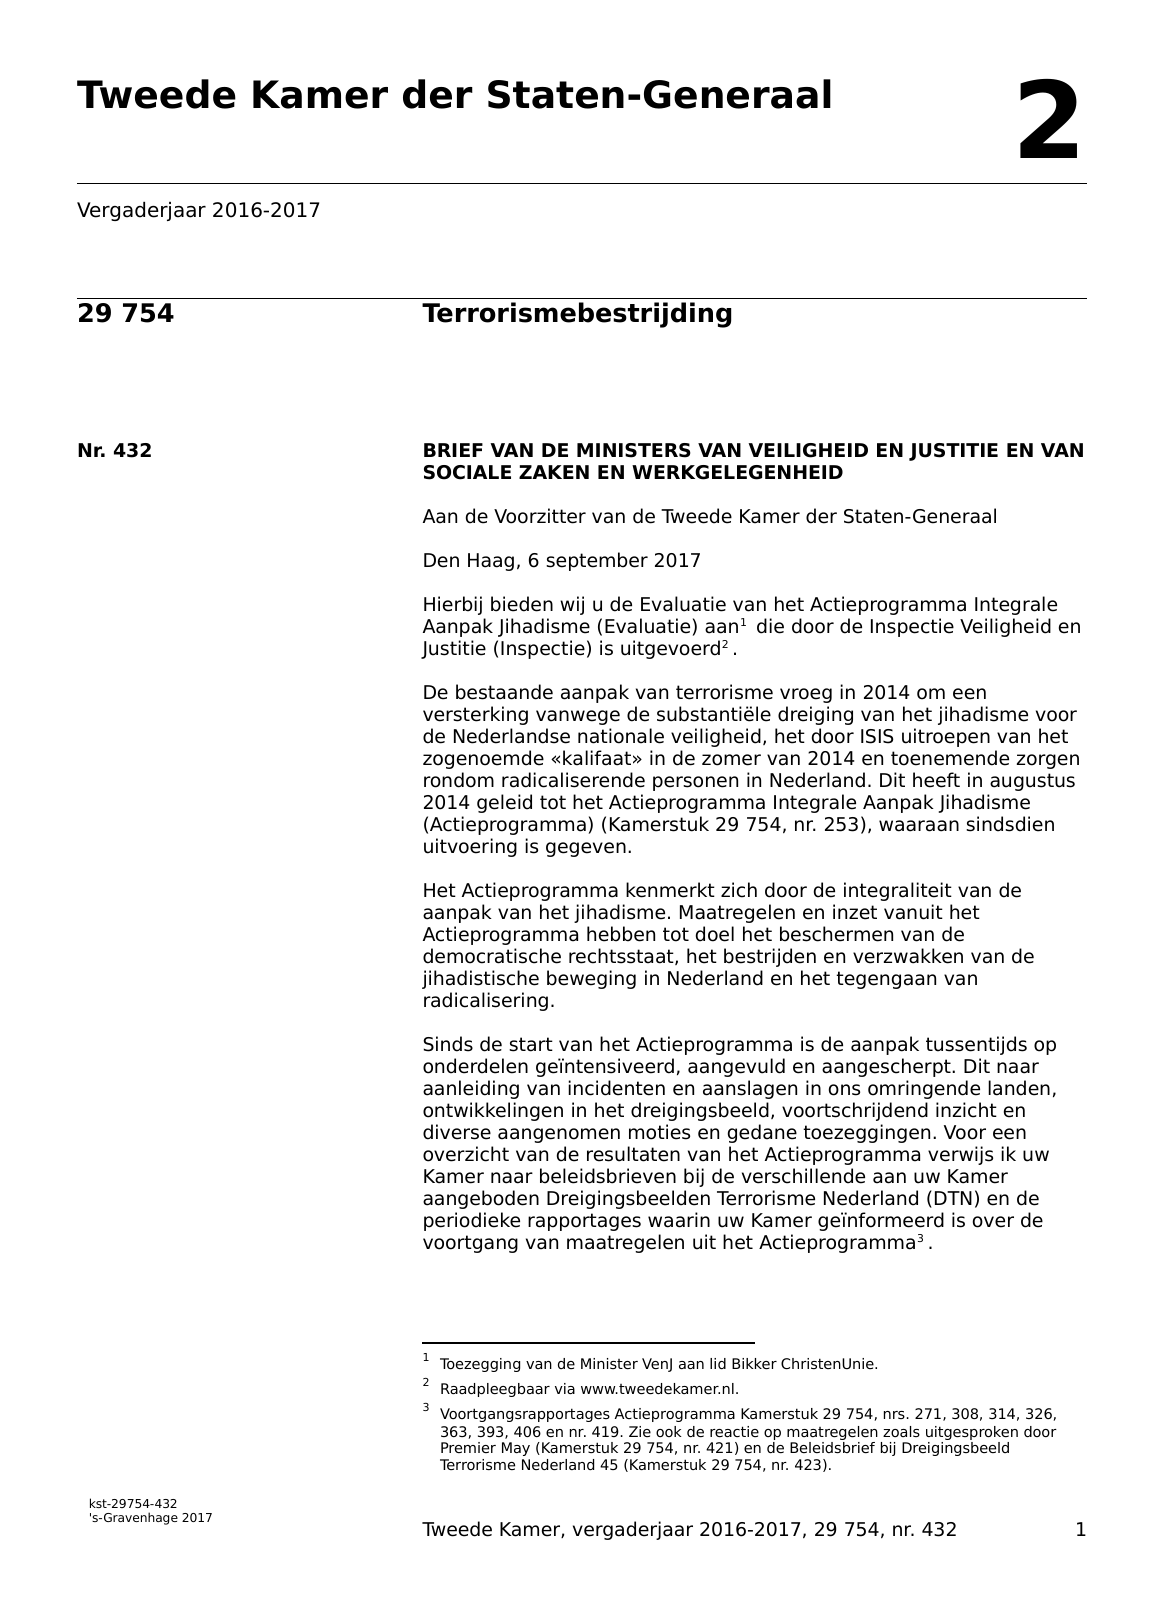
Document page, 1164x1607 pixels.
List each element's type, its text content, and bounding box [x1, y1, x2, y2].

text Toezegging van de Minister VenJ aan lid Bikker ChristenUnie. [422, 1352, 1087, 1374]
table_header Tweede Kamer der Staten-Generaal [77, 59, 886, 183]
text Raadpleegbaar via www.tweedekamer.nl. [422, 1377, 1087, 1399]
text De bestaande aanpak van terrorisme vroeg in 2014 om een versterking vanwege de substantiële dreiging van het jihadisme voor de Nederlandse nationale veiligheid, het door ISIS uitroepen van het zogenoemde «kalifaat» in de zomer van 2014 en toenemende zorgen rondom radicaliserende personen in Nederland. Dit heeft in augustus 2014 geleid tot het Actieprogramma Integrale Aanpak Jihadisme (Actieprogramma) (Kamerstuk 29 754, nr. 253), waaraan sindsdien uitvoering is gegeven. [422, 682, 1087, 858]
text Sinds de start van het Actieprogramma is de aanpak tussentijds op onderdelen geïntensiveerd, aangevuld en aangescherpt. Dit naar aanleiding van incidenten en aanslagen in ons omringende landen, ontwikkelingen in het dreigingsbeeld, voortschrijdend inzicht en diverse aangenomen moties en gedane toezeggingen. Voor een overzicht van de resultaten van het Actieprogramma verwijs ik uw Kamer naar beleidsbrieven bij de verschillende aan uw Kamer aangeboden Dreigingsbeelden Terrorisme Nederland (DTN) en de periodieke rapportages waarin uw Kamer geïnformeerd is over de voortgang van maatregelen uit het Actieprogramma. [422, 1034, 1087, 1254]
table_cell Vergaderjaar 2016-2017 [77, 184, 1087, 298]
text Hierbij bieden wij u de Evaluatie van het Actieprogramma Integrale Aanpak Jihadisme (Evaluatie) aan die door de Inspectie Veiligheid en Justitie (Inspectie) is uitgevoerd. [422, 594, 1087, 660]
text kst-29754-432 [88, 1497, 323, 1511]
text 's-Gravenhage 2017 [88, 1511, 323, 1525]
table_header 2 [886, 59, 1087, 183]
text Het Actieprogramma kenmerkt zich door de integraliteit van de aanpak van het jihadisme. Maatregelen en inzet vanuit het Actieprogramma hebben tot doel het beschermen van de democratische rechtsstaat, het bestrijden en verzwakken van de jihadistische beweging in Nederland en het tegengaan van radicalisering. [422, 880, 1087, 1012]
subtitle 29 754 Terrorismebestrijding [77, 299, 1087, 329]
subtitle Nr. 432 BRIEF VAN DE MINISTERS VAN VEILIGHEID EN JUSTITIE EN VAN SOCIALE ZAKEN EN WERKGELEGENHEID [77, 440, 1087, 484]
text Den Haag, 6 september 2017 [422, 550, 1087, 572]
text Voortgangsrapportages Actieprogramma Kamerstuk 29 754, nrs. 271, 308, 314, 326, 363, 393, 406 en nr. 419. Zie ook de reactie op maatregelen zoals uitgesproken door Premier May (Kamerstuk 29 754, nr. 421) en de Beleidsbrief bij Dreigingsbeeld Terrorisme Nederland 45 (Kamerstuk 29 754, nr. 423). [422, 1402, 1087, 1474]
text Aan de Voorzitter van de Tweede Kamer der Staten-Generaal [422, 506, 1087, 528]
